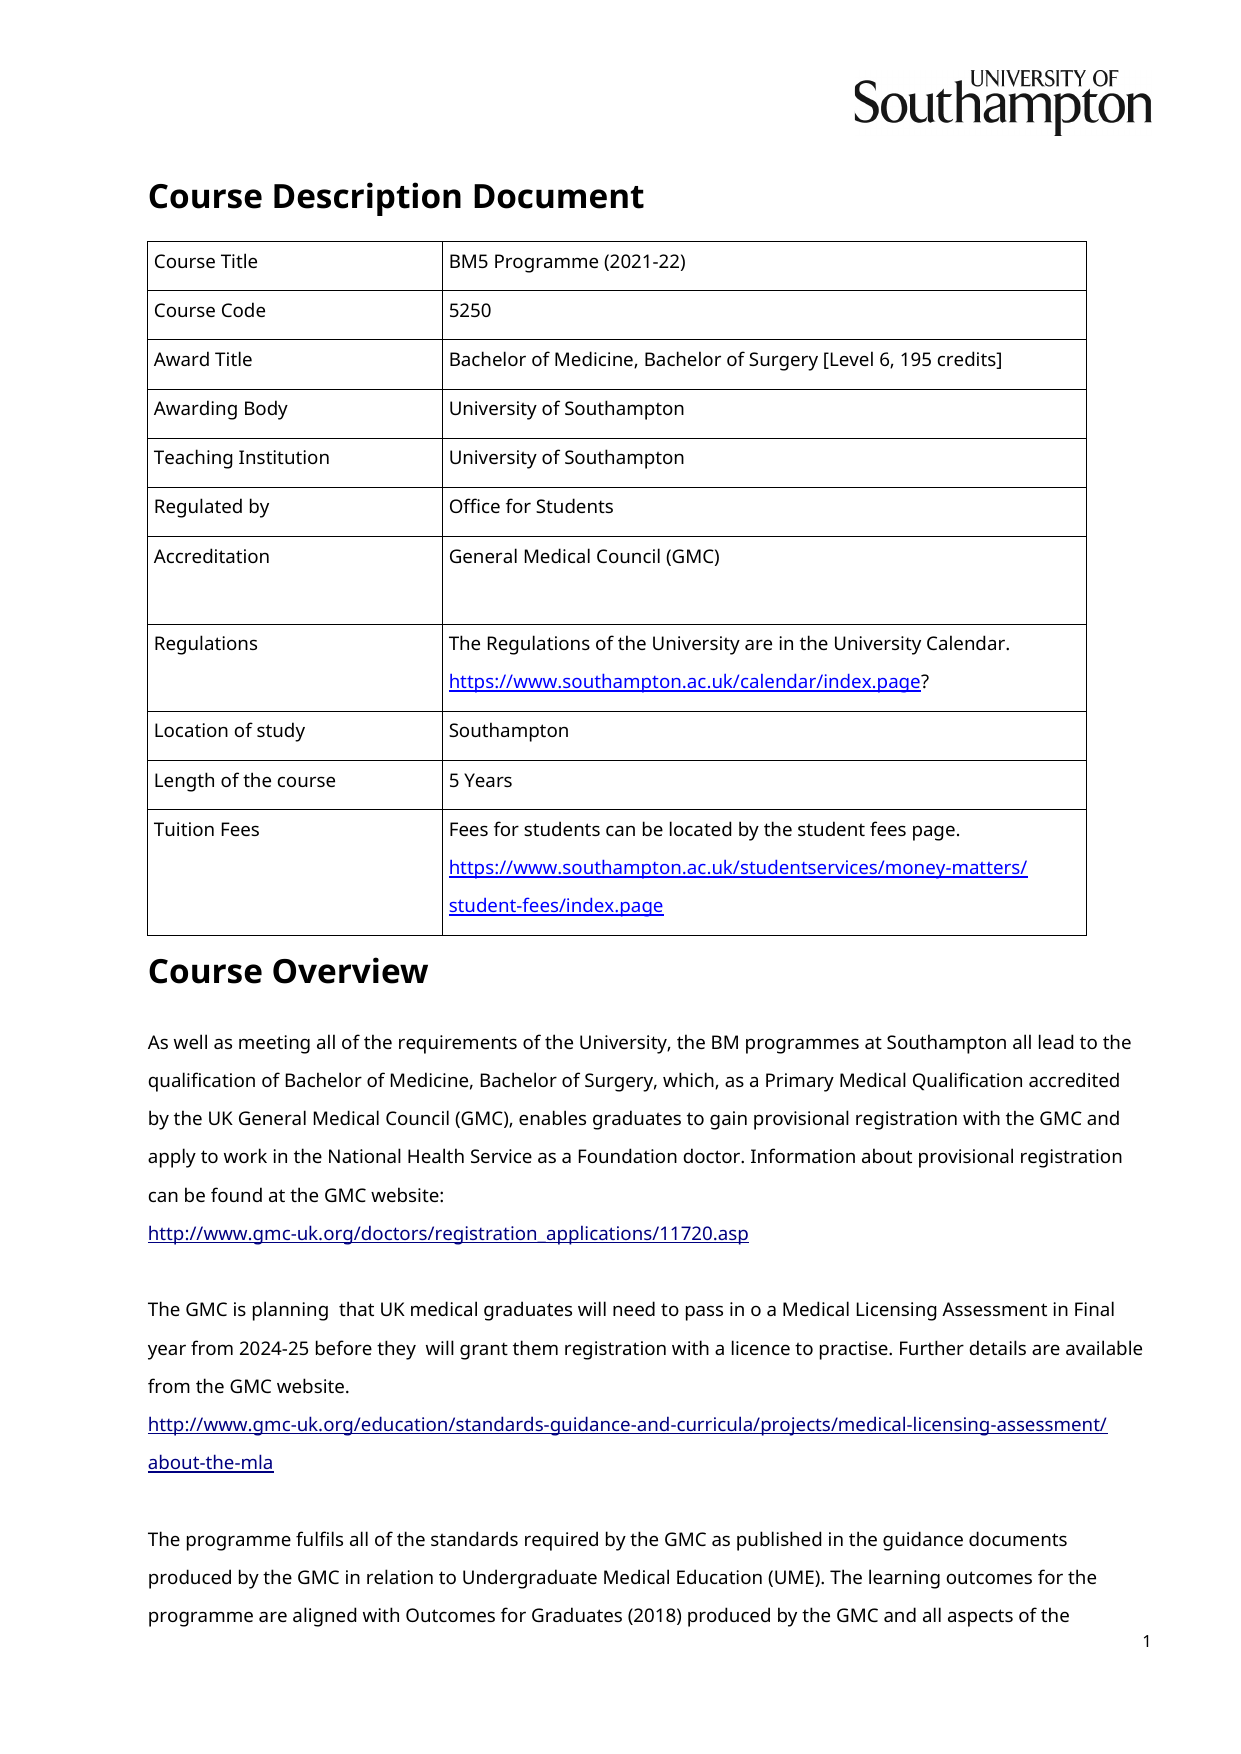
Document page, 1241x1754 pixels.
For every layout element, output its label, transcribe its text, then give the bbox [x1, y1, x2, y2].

table_cell General Medical Council (GMC) [443, 537, 1086, 623]
table_cell Office for Students [443, 488, 1086, 536]
table_cell University of Southampton [443, 390, 1086, 438]
table_header BM5 Programme (2021-22) [443, 242, 1086, 290]
table_cell Bachelor of Medicine, Bachelor of Surgery [Level 6, 195 credits] [443, 340, 1086, 388]
table_cell 5 Years [443, 761, 1086, 809]
table_cell Fees for students can be located by the student fees page. https://www.southampton.ac.uk/studentservices/money-matters/student-fees/index.page [443, 810, 1086, 935]
table_cell Southampton [443, 712, 1086, 760]
text As well as meeting all of the requirements of the University, the BM programmes at Southampton all lead to the qualification of Bachelor of Medicine, Bachelor of Surgery, which, as a Primary Medical Qualification accredited by the UK General Medical Council (GMC), enables graduates to gain provisional registration with the GMC and apply to work in the National Health Service as a Foundation doctor. Information about provisional registration can be found at the GMC website: http://www.gmc-uk.org/doctors/registration_applications/11720.asp The GMC is planning that UK medical graduates will need to pass in o a Medical Licensing Assessment in Final year from 2024-25 before they will grant them registration with a licence to practise. Further details are available from the GMC website. http://www.gmc-uk.org/education/standards-guidance-and-curricula/projects/medical-licensing-assessment/about-the-mla The programme fulfils all of the standards required by the GMC as published in the guidance documents produced by the GMC in relation to Undergraduate Medical Education (UME). The learning outcomes for the programme are aligned with Outcomes for Graduates (2018) produced by the GMC and all aspects of the [148, 1029, 1145, 1628]
table_header Course Title [148, 242, 442, 290]
table_cell Award Title [148, 340, 442, 388]
table_cell 5250 [443, 291, 1086, 339]
table_cell Accreditation [148, 537, 442, 623]
table_cell Course Code [148, 291, 442, 339]
table_cell Length of the course [148, 761, 442, 809]
table_cell Awarding Body [148, 390, 442, 438]
table_cell Teaching Institution [148, 439, 442, 487]
table_cell The Regulations of the University are in the University Calendar. https://www.southampton.ac.uk/calendar/index.page? [443, 625, 1086, 711]
table_cell Tuition Fees [148, 810, 442, 935]
table_cell Regulations [148, 625, 442, 711]
table_cell Location of study [148, 712, 442, 760]
table_cell University of Southampton [443, 439, 1086, 487]
table_cell Regulated by [148, 488, 442, 536]
subtitle Course Description Document [148, 173, 1152, 218]
subtitle Course Overview [148, 948, 1152, 994]
